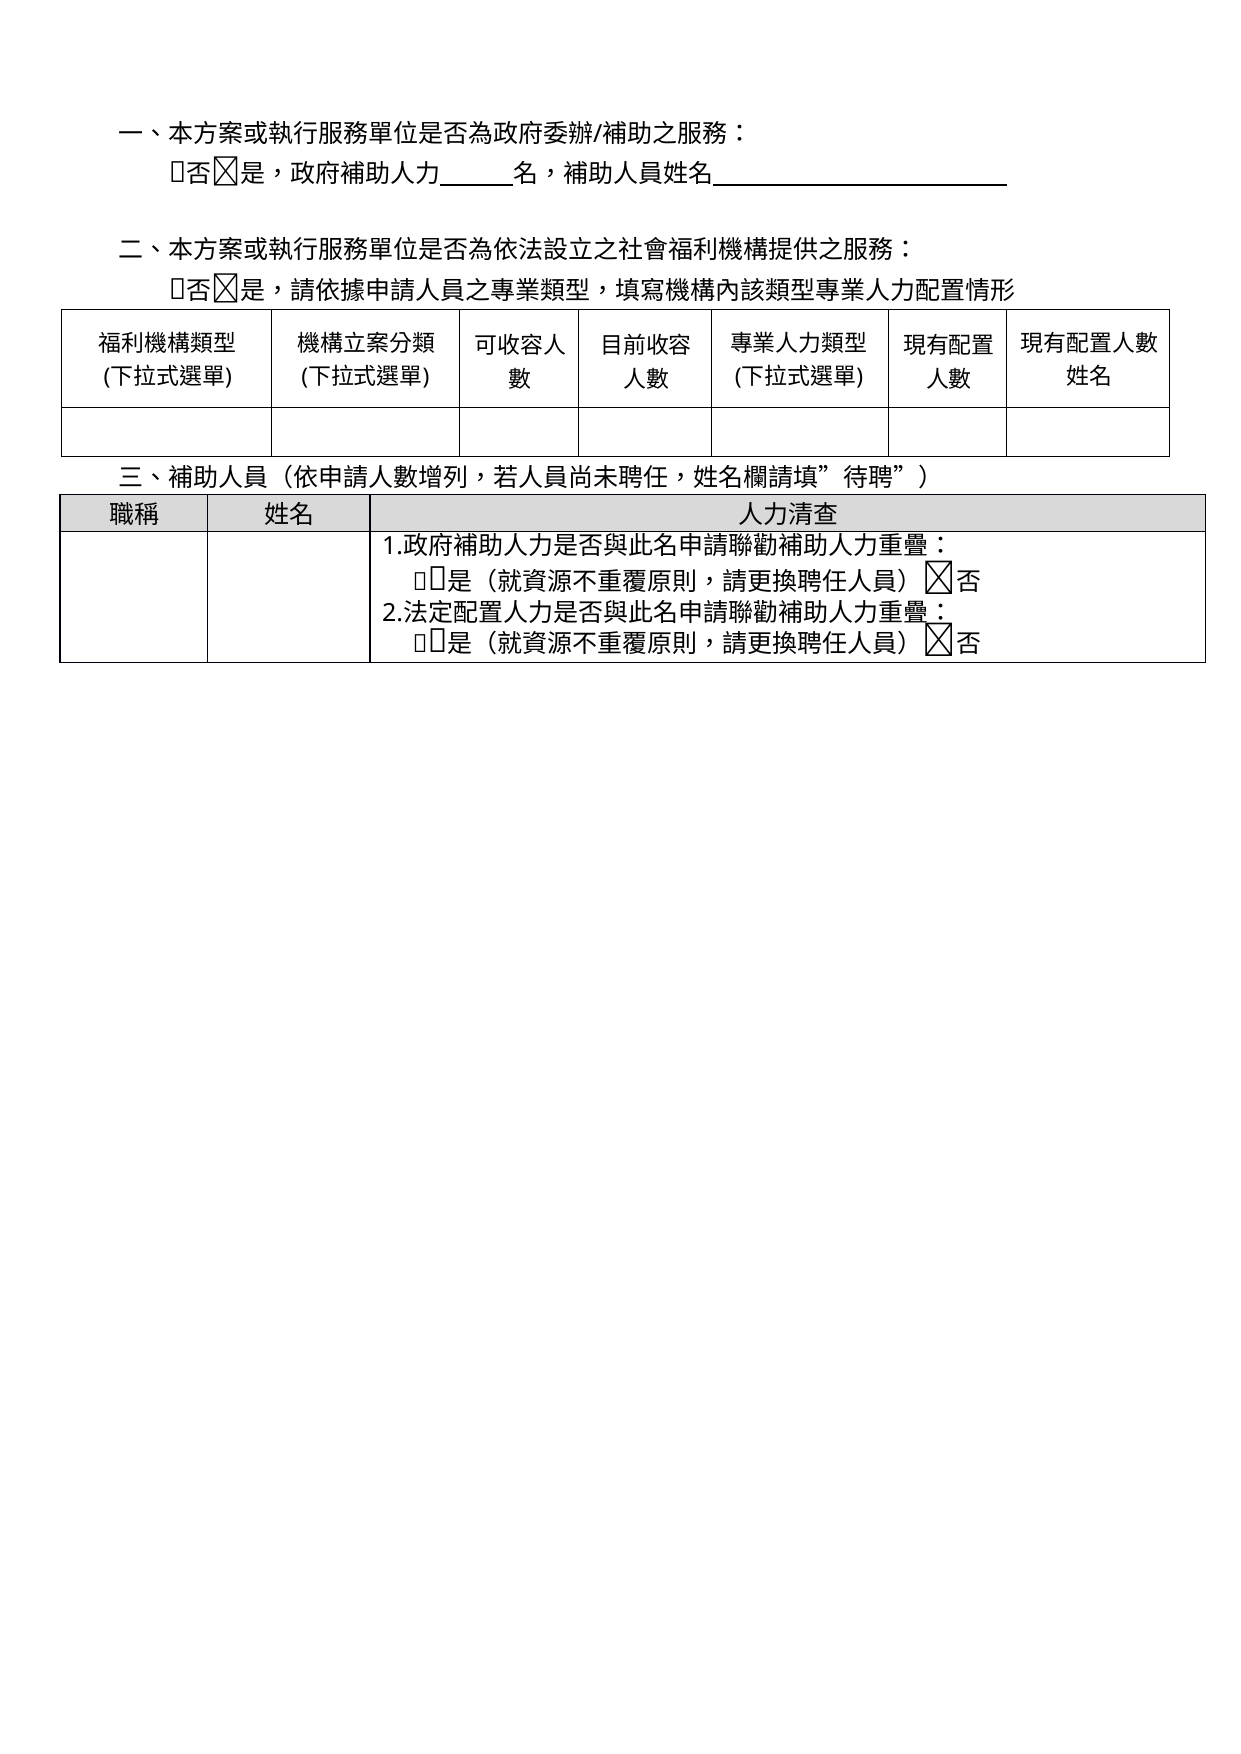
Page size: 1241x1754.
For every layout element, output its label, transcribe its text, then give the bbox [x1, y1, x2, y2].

table_header 人力清查 [371, 495, 1205, 531]
table_cell [208, 532, 369, 662]
table_header 可收容人數 [460, 310, 578, 407]
text 一、本方案或執行服務單位是否為政府委辦/補助之服務： [118, 114, 1194, 150]
text 二、本方案或執行服務單位是否為依法設立之社會福利機構提供之服務： [118, 226, 1194, 267]
text 否是，請依據申請人員之專業類型，填寫機構內該類型專業人力配置情形 [169, 267, 1194, 307]
table_cell [1007, 408, 1169, 456]
table_header 現有配置人數 [889, 310, 1006, 407]
text 三、補助人員（依申請人數增列，若人員尚未聘任，姓名欄請填”待聘”） [118, 457, 1194, 493]
table_header 姓名 [208, 495, 369, 531]
table_header 現有配置人數姓名 [1007, 310, 1169, 407]
table_header 職稱 [61, 495, 207, 531]
table_cell [62, 408, 271, 456]
table_cell [272, 408, 459, 456]
table_cell 1.政府補助人力是否與此名申請聯勸補助人力重疊： 是（就資源不重覆原則，請更換聘任人員）否 2.法定配置人力是否與此名申請聯勸補助人力重疊： 是（就資源不重覆原則，請更換聘任人員）否 [371, 532, 1205, 662]
table_header 專業人力類型 (下拉式選單) [712, 310, 888, 407]
table_cell [889, 408, 1006, 456]
table_cell [61, 532, 207, 662]
table_cell [460, 408, 578, 456]
table_header 目前收容人數 [579, 310, 711, 407]
table_cell [712, 408, 888, 456]
table_cell [579, 408, 711, 456]
table_header 福利機構類型 (下拉式選單) [62, 310, 271, 407]
text 否是，政府補助人力 名，補助人員姓名 [169, 150, 1194, 190]
table_header 機構立案分類 (下拉式選單) [272, 310, 459, 407]
